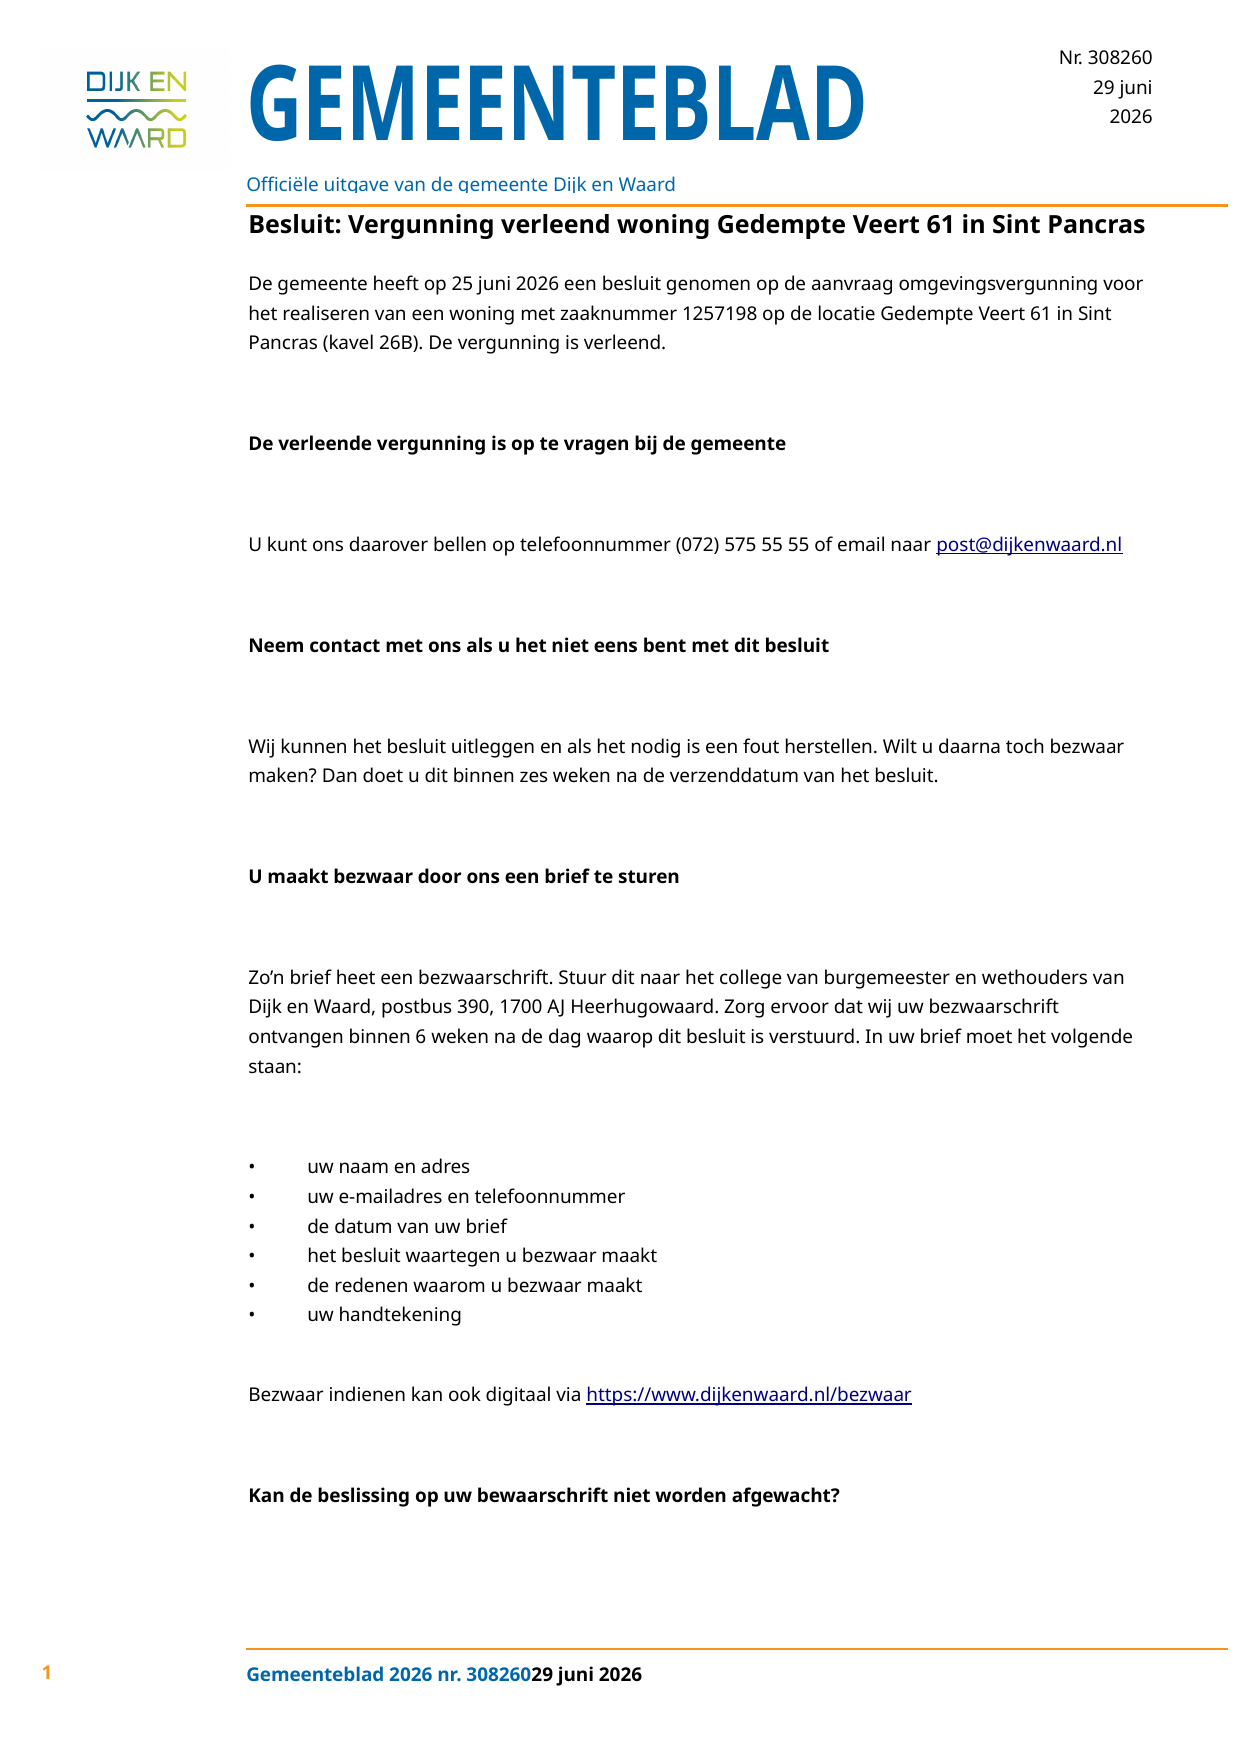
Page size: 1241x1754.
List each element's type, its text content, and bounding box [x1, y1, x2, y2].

list de datum van uw brief [248, 1213, 1152, 1238]
text U maakt bezwaar door ons een brief te sturen [248, 863, 1152, 889]
text De gemeente heeft op 25 juni 2026 een besluit genomen op de aanvraag omgevingsvergunning voor het realiseren van een woning met zaaknummer 1257198 op de locatie Gedempte Veert 61 in Sint Pancras (kavel 26B). De vergunning is verleend. [248, 270, 1152, 355]
text Neem contact met ons als u het niet eens bent met dit besluit [248, 632, 1152, 658]
text Besluit: Vergunning verleend woning Gedempte Veert 61 in Sint Pancras [248, 207, 1152, 241]
text Wij kunnen het besluit uitleggen en als het nodig is een fout herstellen. Wilt u daarna toch bezwaar maken? Dan doet u dit binnen zes weken na de verzenddatum van het besluit. [248, 733, 1152, 788]
picture [41, 47, 231, 172]
text Kan de beslissing op uw bewaarschrift niet worden afgewacht? [248, 1482, 1152, 1508]
text Bezwaar indienen kan ook digitaal via https://www.dijkenwaard.nl/bezwaar [248, 1382, 1152, 1407]
list het besluit waartegen u bezwaar maakt [248, 1242, 1152, 1268]
list uw naam en adres [248, 1154, 1152, 1179]
list uw handtekening [248, 1302, 1152, 1327]
text U kunt ons daarover bellen op telefoonnummer (072) 575 55 55 of email naar post@dijkenwaard.nl [248, 531, 1152, 557]
text De verleende vergunning is op te vragen bij de gemeente [248, 430, 1152, 456]
list de redenen waarom u bezwaar maakt [248, 1272, 1152, 1298]
text Zo’n brief heet een bezwaarschrift. Stuur dit naar het college van burgemeester en wethouders van Dijk en Waard, postbus 390, 1700 AJ Heerhugowaard. Zorg ervoor dat wij uw bezwaarschrift ontvangen binnen 6 weken na de dag waarop dit besluit is verstuurd. In uw brief moet het volgende staan: [248, 964, 1152, 1078]
list uw e-mailadres en telefoonnummer [248, 1183, 1152, 1209]
